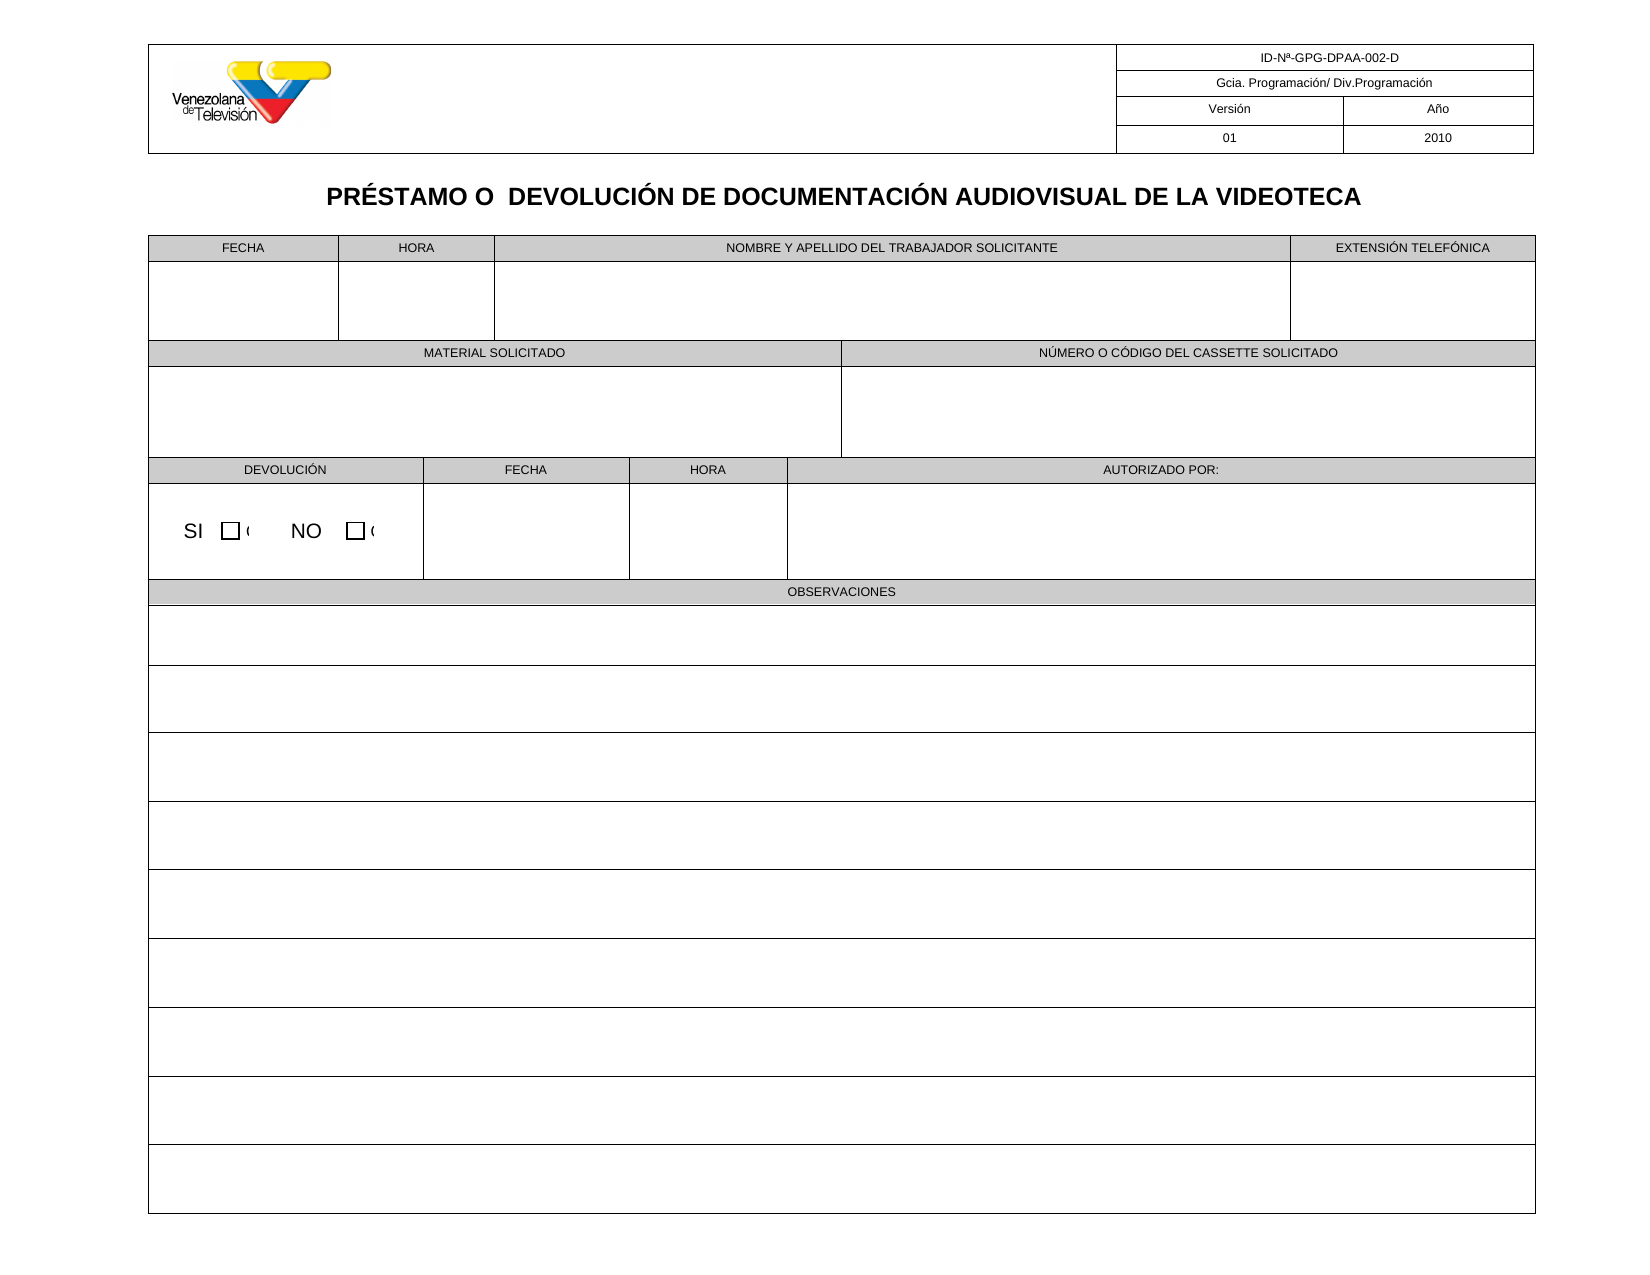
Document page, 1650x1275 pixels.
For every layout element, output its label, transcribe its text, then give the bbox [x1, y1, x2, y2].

table_cell [149, 367, 841, 457]
table_header AUTORIZADO POR: [788, 458, 1535, 483]
table_cell [630, 484, 787, 578]
table_cell [149, 1145, 1535, 1213]
table_cell [149, 802, 1535, 869]
table_cell [842, 367, 1535, 457]
table_header DEVOLUCIÓN [149, 458, 423, 483]
table_header NOMBRE Y APELLIDO DEL TRABAJADOR SOLICITANTE [495, 236, 1290, 261]
table_cell [149, 1077, 1535, 1144]
table_header HORA [339, 236, 494, 261]
table_cell [149, 1008, 1535, 1076]
table_header OBSERVACIONES [149, 580, 1535, 604]
table_header FECHA [149, 236, 338, 261]
table_header HORA [630, 458, 787, 483]
table_cell [495, 262, 1290, 340]
table_header FECHA [424, 458, 629, 483]
table_cell SI NO [149, 484, 423, 578]
table_cell [788, 484, 1535, 578]
table_cell [149, 666, 1535, 732]
table_cell [149, 733, 1535, 801]
table_cell [149, 870, 1535, 938]
table_cell [1291, 262, 1535, 340]
table_header NÚMERO O CÓDIGO DEL CASSETTE SOLICITADO [842, 341, 1535, 366]
table_header MATERIAL SOLICITADO [149, 341, 841, 366]
table_header EXTENSIÓN TELEFÓNICA [1291, 236, 1535, 261]
table_cell [339, 262, 494, 340]
table_cell [149, 939, 1535, 1007]
table_cell [149, 606, 1535, 664]
table_cell [424, 484, 629, 578]
table_cell [149, 262, 338, 340]
